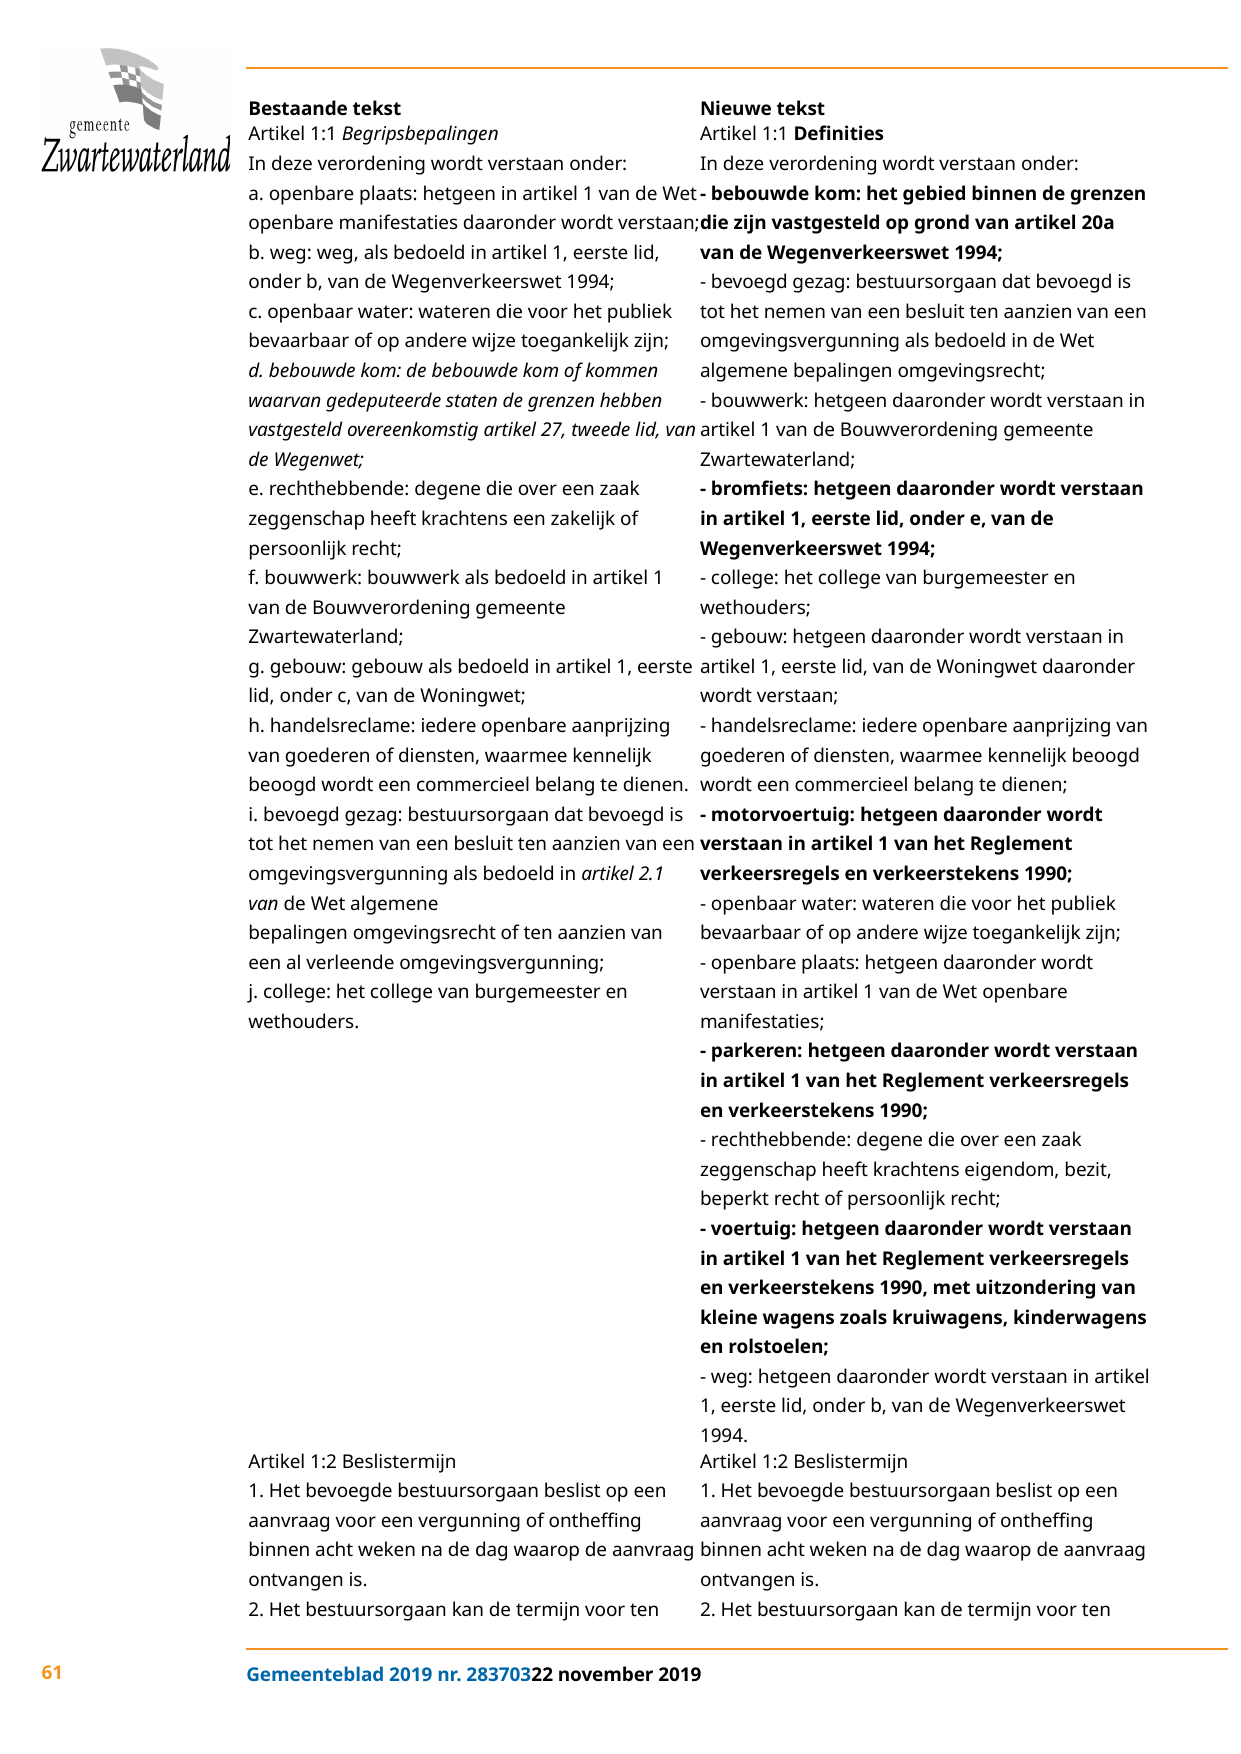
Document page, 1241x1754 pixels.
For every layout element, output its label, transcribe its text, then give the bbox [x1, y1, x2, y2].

table_cell Artikel 1:2 Beslistermijn 1. Het bevoegde bestuursorgaan beslist op een aanvraag voor een vergunning of ontheffing binnen acht weken na de dag waarop de aanvraag ontvangen is. 2. Het bestuursorgaan kan de termijn voor ten hoogste acht weken verlengen. 3. In afwijking van het tweede lid is artikel 3.9 van de Wet algemene bepalingen omgevingsrecht van toepassing indien beslist wordt op een aanvraag om een ontheffing als bedoeld in artikel 2:10, vierde lid, of een vergunning als bedoeld in artikel 2:11, tweede lid, of artikel 4:11. [700, 1448, 1152, 1612]
table_cell Artikel 1:1 Definities In deze verordening wordt verstaan onder: - bebouwde kom: het gebied binnen de grenzen die zijn vastgesteld op grond van artikel 20a van de Wegenverkeerswet 1994; - bevoegd gezag: bestuursorgaan dat bevoegd is tot het nemen van een besluit ten aanzien van een omgevingsvergunning als bedoeld in de Wet algemene bepalingen omgevingsrecht; - bouwwerk: hetgeen daaronder wordt verstaan in artikel 1 van de Bouwverordening gemeente Zwartewaterland; - bromfiets: hetgeen daaronder wordt verstaan in artikel 1, eerste lid, onder e, van de Wegenverkeerswet 1994; - college: het college van burgemeester en wethouders; - gebouw: hetgeen daaronder wordt verstaan in artikel 1, eerste lid, van de Woningwet daaronder wordt verstaan; - handelsreclame: iedere openbare aanprijzing van goederen of diensten, waarmee kennelijk beoogd wordt een commercieel belang te dienen; - motorvoertuig: hetgeen daaronder wordt verstaan in artikel 1 van het Reglement verkeersregels en verkeerstekens 1990; - openbaar water: wateren die voor het publiek bevaarbaar of op andere wijze toegankelijk zijn; - openbare plaats: hetgeen daaronder wordt verstaan in artikel 1 van de Wet openbare manifestaties; - parkeren: hetgeen daaronder wordt verstaan in artikel 1 van het Reglement verkeersregels en verkeerstekens 1990; - rechthebbende: degene die over een zaak zeggenschap heeft krachtens eigendom, bezit, beperkt recht of persoonlijk recht; - voertuig: hetgeen daaronder wordt verstaan in artikel 1 van het Reglement verkeersregels en verkeerstekens 1990, met uitzondering van kleine wagens zoals kruiwagens, kinderwagens en rolstoelen; - weg: hetgeen daaronder wordt verstaan in artikel 1, eerste lid, onder b, van de Wegenverkeerswet 1994. [700, 121, 1152, 1448]
table_header Nieuwe tekst [700, 95, 1152, 121]
picture [41, 47, 231, 172]
table_cell Artikel 1:2 Beslistermijn 1. Het bevoegde bestuursorgaan beslist op een aanvraag voor een vergunning of ontheffing binnen acht weken na de dag waarop de aanvraag ontvangen is. 2. Het bestuursorgaan kan de termijn voor ten hoogste acht weken verlengen. 3. In afwijking van het tweede lid is artikel 3.9 van de Wet algemene bepalingen omgevingsrecht van toepassing indien beslist wordt op een aanvraag om een ontheffing als bedoeld in artikel 2:10, vierde lid, of een vergunning als bedoeld in artikel 2:11, of artikel 4:11. [248, 1448, 700, 1612]
table_cell Artikel 1:1 Begripsbepalingen In deze verordening wordt verstaan onder: a. openbare plaats: hetgeen in artikel 1 van de Wet openbare manifestaties daaronder wordt verstaan; b. weg: weg, als bedoeld in artikel 1, eerste lid, onder b, van de Wegenverkeerswet 1994; c. openbaar water: wateren die voor het publiek bevaarbaar of op andere wijze toegankelijk zijn; d. bebouwde kom: de bebouwde kom of kommen waarvan gedeputeerde staten de grenzen hebben vastgesteld overeenkomstig artikel 27, tweede lid, van de Wegenwet; e. rechthebbende: degene die over een zaak zeggenschap heeft krachtens een zakelijk of persoonlijk recht; f. bouwwerk: bouwwerk als bedoeld in artikel 1 van de Bouwverordening gemeente Zwartewaterland; g. gebouw: gebouw als bedoeld in artikel 1, eerste lid, onder c, van de Woningwet; h. handelsreclame: iedere openbare aanprijzing van goederen of diensten, waarmee kennelijk beoogd wordt een commercieel belang te dienen. i. bevoegd gezag: bestuursorgaan dat bevoegd is tot het nemen van een besluit ten aanzien van een omgevingsvergunning als bedoeld in artikel 2.1 van de Wet algemene bepalingen omgevingsrecht of ten aanzien van een al verleende omgevingsvergunning; j. college: het college van burgemeester en wethouders. [248, 121, 700, 1448]
table_header Bestaande tekst [248, 95, 700, 121]
